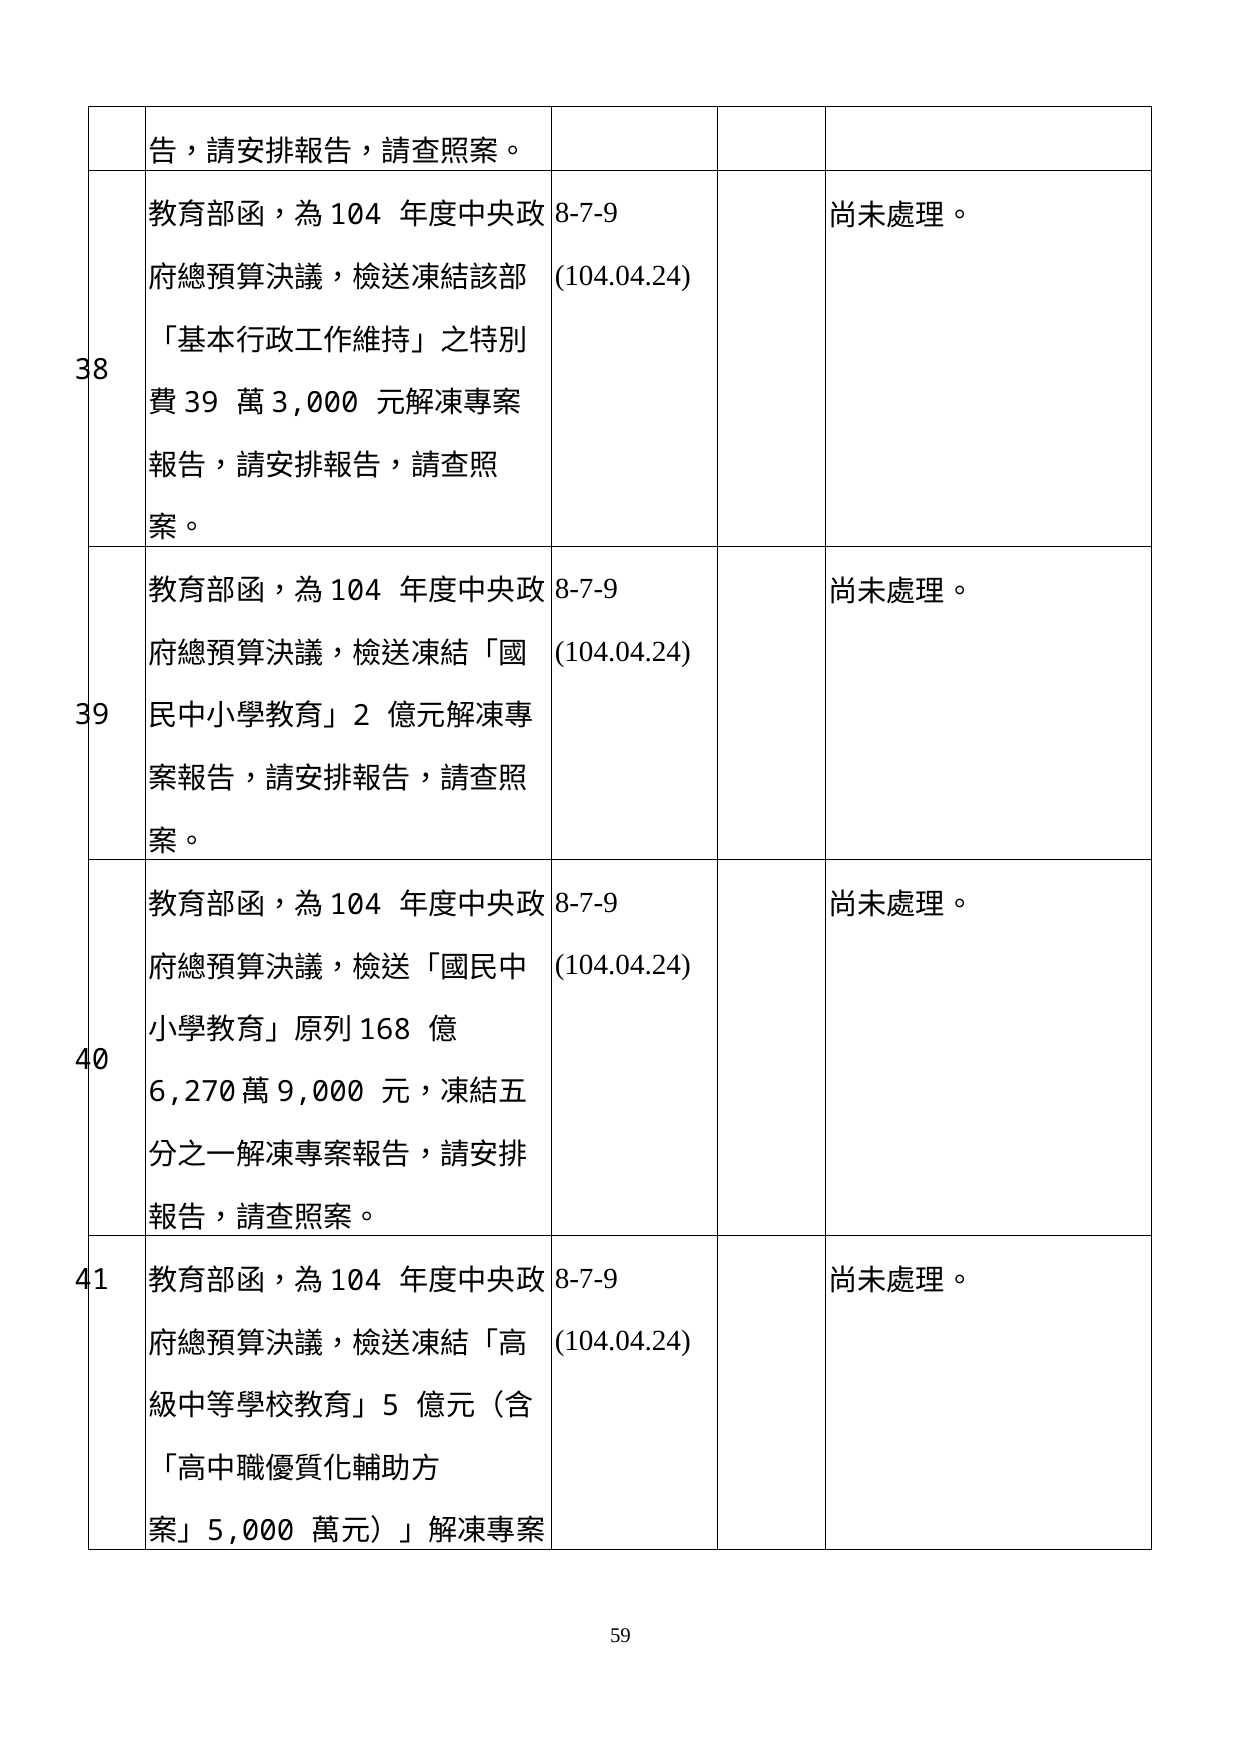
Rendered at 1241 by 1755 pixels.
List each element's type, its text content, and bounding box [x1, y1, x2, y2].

table_cell [552, 107, 717, 169]
table_cell 告，請安排報告，請查照案。 [146, 107, 551, 169]
table_cell 教育部函，為104 年度中央政府總預算決議，檢送凍結「高級中等學校教育」5 億元（含「高中職優質化輔助方案」5,000 萬元）」解凍專案 [146, 1236, 551, 1549]
table_cell 8-7-9 (104.04.24) [552, 171, 717, 546]
table_cell 教育部函，為104 年度中央政府總預算決議，檢送凍結該部「基本行政工作維持」之特別費39 萬3,000 元解凍專案報告，請安排報告，請查照案。 [146, 171, 551, 546]
table_cell [718, 171, 825, 546]
table_cell [718, 107, 825, 169]
table_cell [826, 107, 1151, 169]
table_cell 8-7-9 (104.04.24) [552, 547, 717, 859]
table_cell 尚未處理。 [826, 171, 1151, 546]
table_cell [89, 107, 145, 169]
table_cell [718, 547, 825, 859]
table_cell 8-7-9 (104.04.24) [552, 1236, 717, 1549]
table_cell [718, 860, 825, 1235]
table_cell [718, 1236, 825, 1549]
table_cell 尚未處理。 [826, 860, 1151, 1235]
table_cell [89, 171, 145, 546]
table_cell 8-7-9 (104.04.24) [552, 860, 717, 1235]
table_cell [89, 1236, 145, 1549]
table_cell [89, 860, 145, 1235]
table_cell 尚未處理。 [826, 1236, 1151, 1549]
table_cell 尚未處理。 [826, 547, 1151, 859]
table_cell 教育部函，為104 年度中央政府總預算決議，檢送凍結「國民中小學教育」2 億元解凍專案報告，請安排報告，請查照案。 [146, 547, 551, 859]
table_cell [89, 547, 145, 859]
table_cell 教育部函，為104 年度中央政府總預算決議，檢送「國民中小學教育」原列168 億6,270萬9,000 元，凍結五分之一解凍專案報告，請安排報告，請查照案。 [146, 860, 551, 1235]
